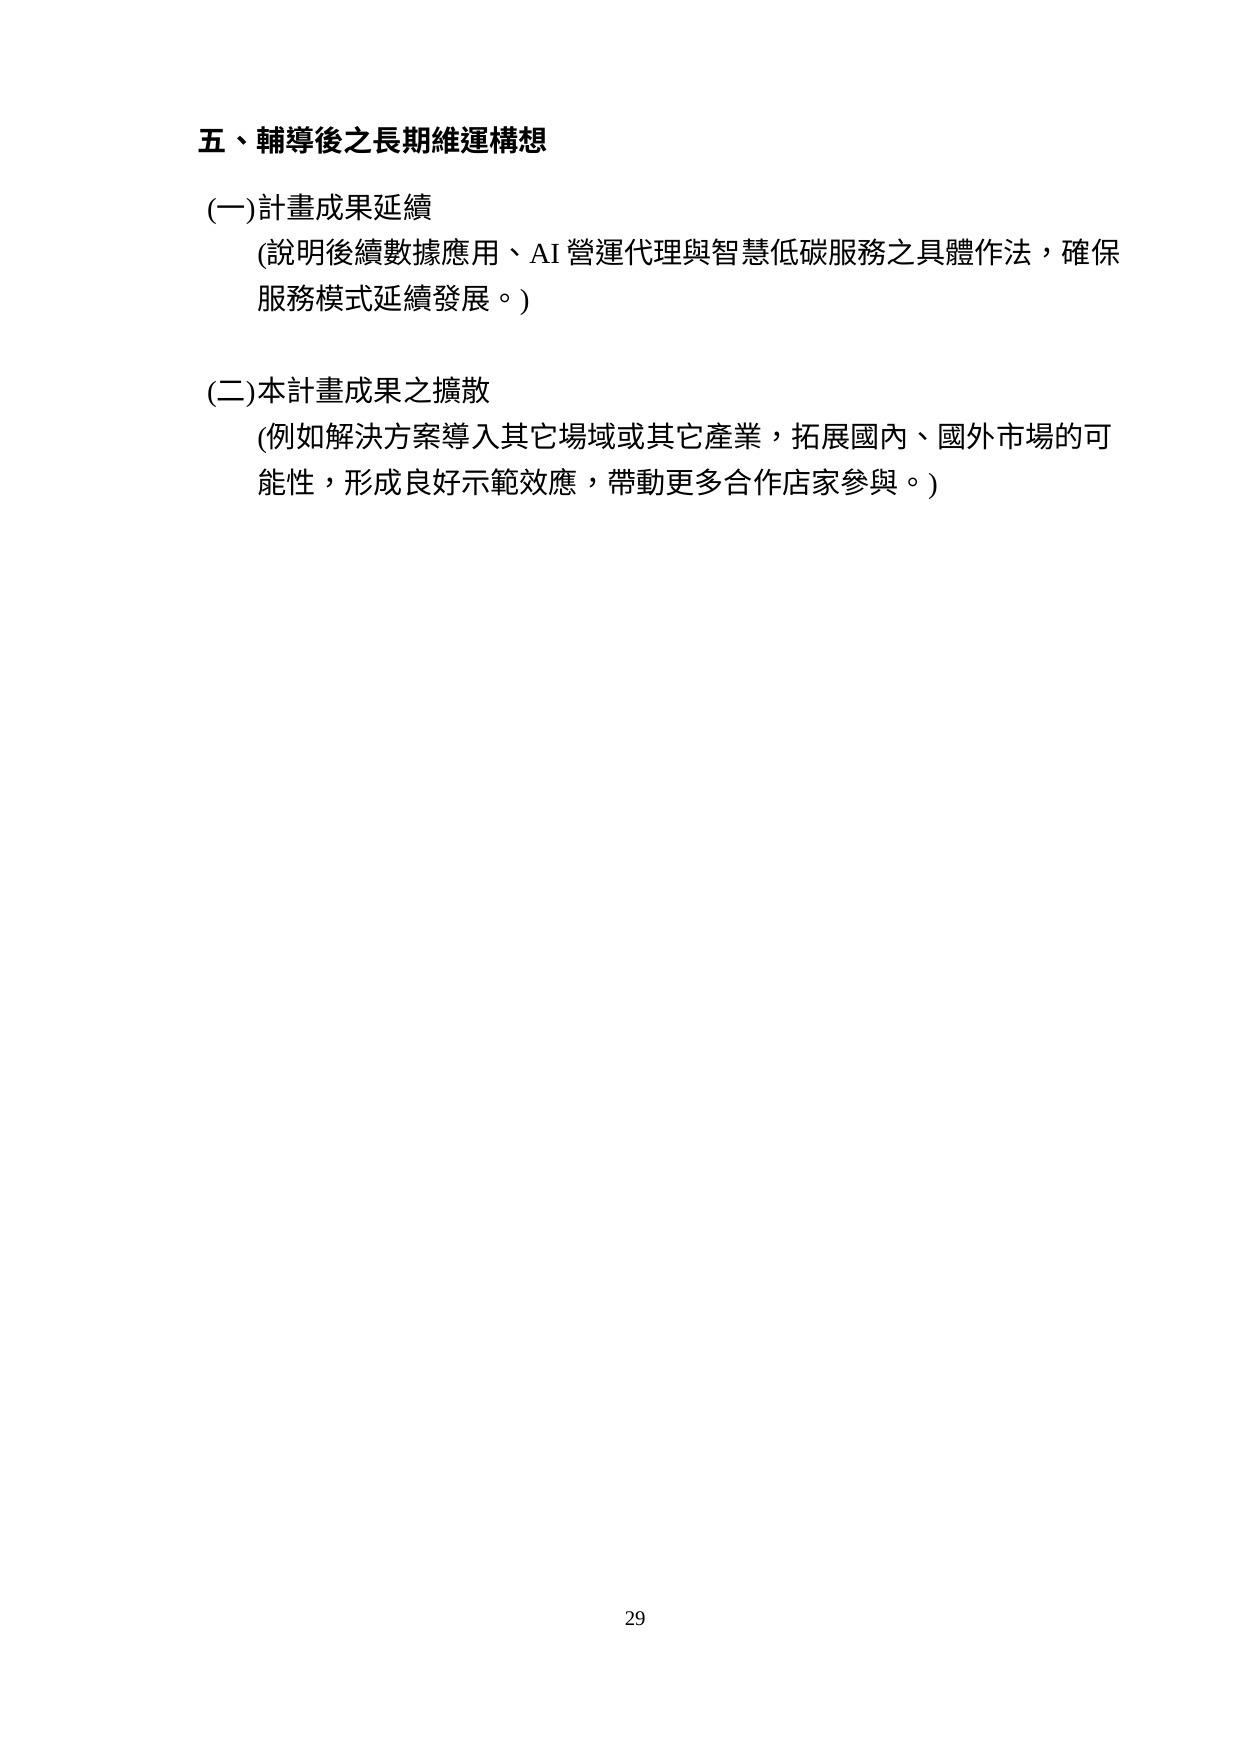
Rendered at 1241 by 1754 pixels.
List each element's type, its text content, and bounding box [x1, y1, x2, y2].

list 計畫成果延續 [207, 181, 1122, 227]
subtitle 五、輔導後之長期維運構想 [198, 97, 1122, 159]
list 本計畫成果之擴散 [207, 365, 1122, 411]
text (說明後續數據應用、AI營運代理與智慧低碳服務之具體作法，確保服務模式延續發展。) [257, 227, 1122, 319]
text (例如解決方案導入其它場域或其它產業，拓展國內、國外市場的可能性，形成良好示範效應，帶動更多合作店家參與。) [257, 411, 1122, 502]
